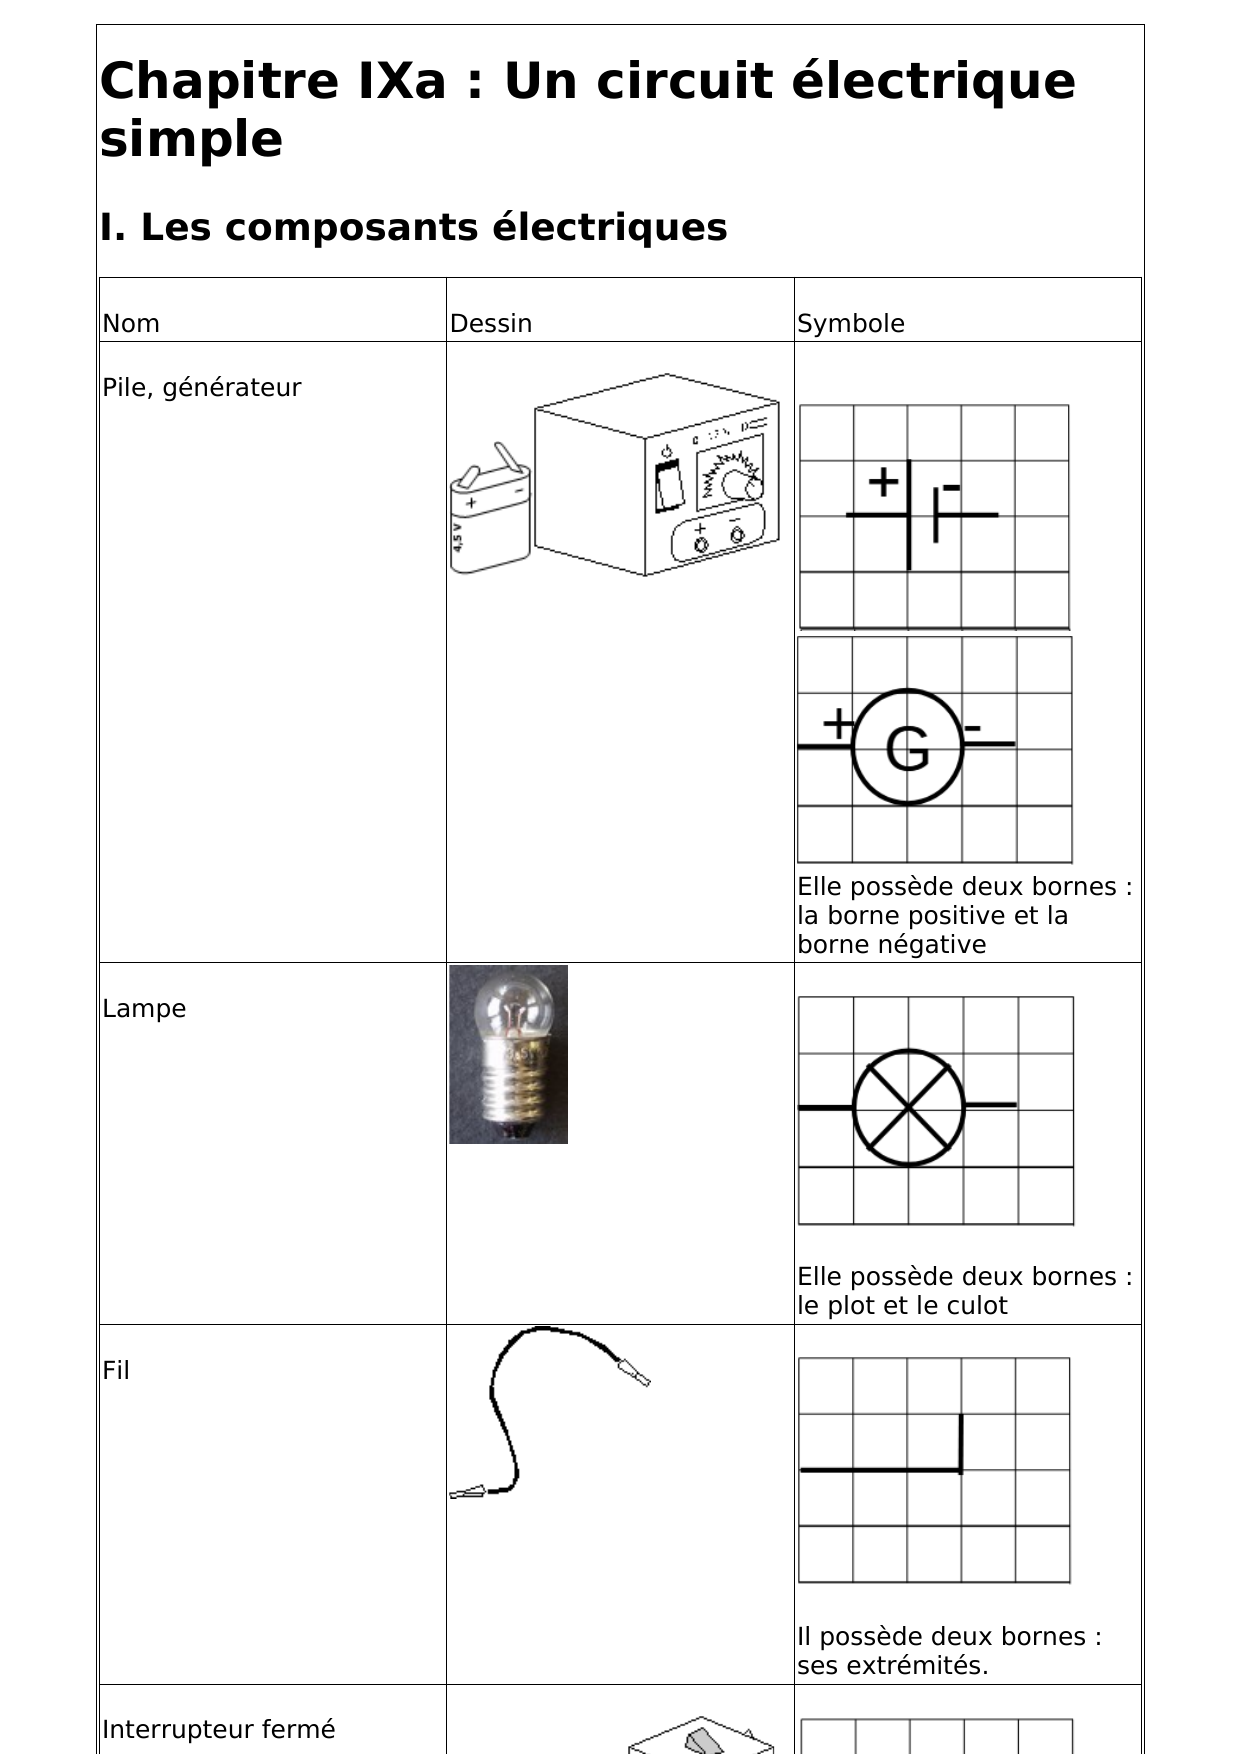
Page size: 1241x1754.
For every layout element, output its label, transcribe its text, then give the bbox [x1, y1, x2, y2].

table_cell [447, 342, 794, 962]
table_header Nom [100, 278, 446, 341]
table_cell Elle possède deux bornes : la borne positive et la borne négative [795, 342, 1141, 962]
table_cell [447, 1685, 794, 1754]
table_cell Fil [100, 1325, 446, 1683]
table_cell Elle possède deux bornes : le plot et le culot [795, 963, 1141, 1324]
picture [796, 994, 1078, 1228]
table_header Dessin [447, 278, 794, 341]
picture [796, 402, 1074, 631]
picture [627, 1715, 775, 1754]
picture [449, 1326, 651, 1499]
picture [796, 1715, 1078, 1754]
picture [796, 1355, 1075, 1587]
picture [449, 373, 783, 580]
table_cell Interrupteur fermé [100, 1685, 446, 1754]
table_cell [447, 1325, 794, 1683]
picture [449, 965, 568, 1144]
table_cell Lampe [100, 963, 446, 1324]
table_cell Il possède deux bornes : ses extrémités. [795, 1325, 1141, 1683]
table_header Symbole [795, 278, 1141, 341]
table_cell Les deux bornes sont en contact [795, 1685, 1141, 1754]
table_cell [447, 963, 794, 1324]
table_cell Pile, générateur [100, 342, 446, 962]
table_header Chapitre IXa : Un circuit électrique simple I. Les composants électriques [97, 25, 1144, 1754]
picture [796, 636, 1075, 866]
